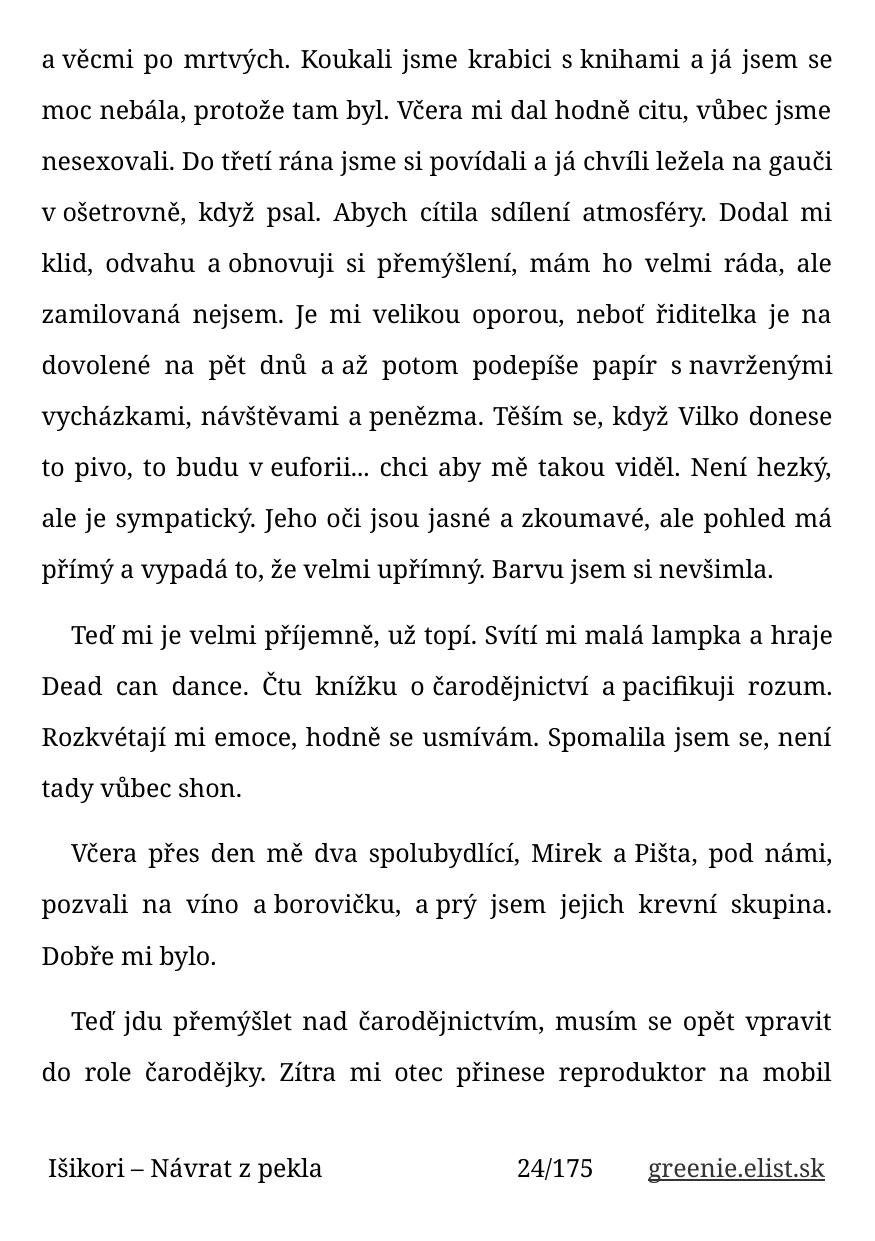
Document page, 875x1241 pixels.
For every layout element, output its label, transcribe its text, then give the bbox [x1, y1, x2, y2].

text Teď jdu přemýšlet nad čarodějnictvím, musím se opět vpravit do role čarodějky. Zítra mi otec přinese reproduktor na mobil [41, 1004, 833, 1089]
text Včera přes den mě dva spolubydlící, Mirek a Pišta, pod námi, pozvali na víno a borovičku, a prý jsem jejich krevní skupina. Dobře mi bylo. [41, 836, 833, 972]
text Teď mi je velmi příjemně, už topí. Svítí mi malá lampka a hraje Dead can dance. Čtu knížku o čarodějnictví a pacifikuji rozum. Rozkvétají mi emoce, hodně se usmívám. Spomalila jsem se, není tady vůbec shon. [41, 617, 833, 804]
text a věcmi po mrtvých. Koukali jsme krabici s knihami a já jsem se moc nebála, protože tam byl. Včera mi dal hodně citu, vůbec jsme nesexovali. Do třetí rána jsme si povídali a já chvíli ležela na gauči v ošetrovně, když psal. Abych cítila sdílení atmosféry. Dodal mi klid, odvahu a obnovuji si přemýšlení, mám ho velmi ráda, ale zamilovaná nejsem. Je mi velikou oporou, neboť řiditelka je na dovolené na pět dnů a až potom podepíše papír s navrženými vycházkami, návštěvami a penězma. Těším se, když Vilko donese to pivo, to budu v euforii... chci aby mě takou viděl. Není hezký, ale je sympatický. Jeho oči jsou jasné a zkoumavé, ale pohled má přímý a vypadá to, že velmi upřímný. Barvu jsem si nevšimla. [41, 41, 833, 586]
